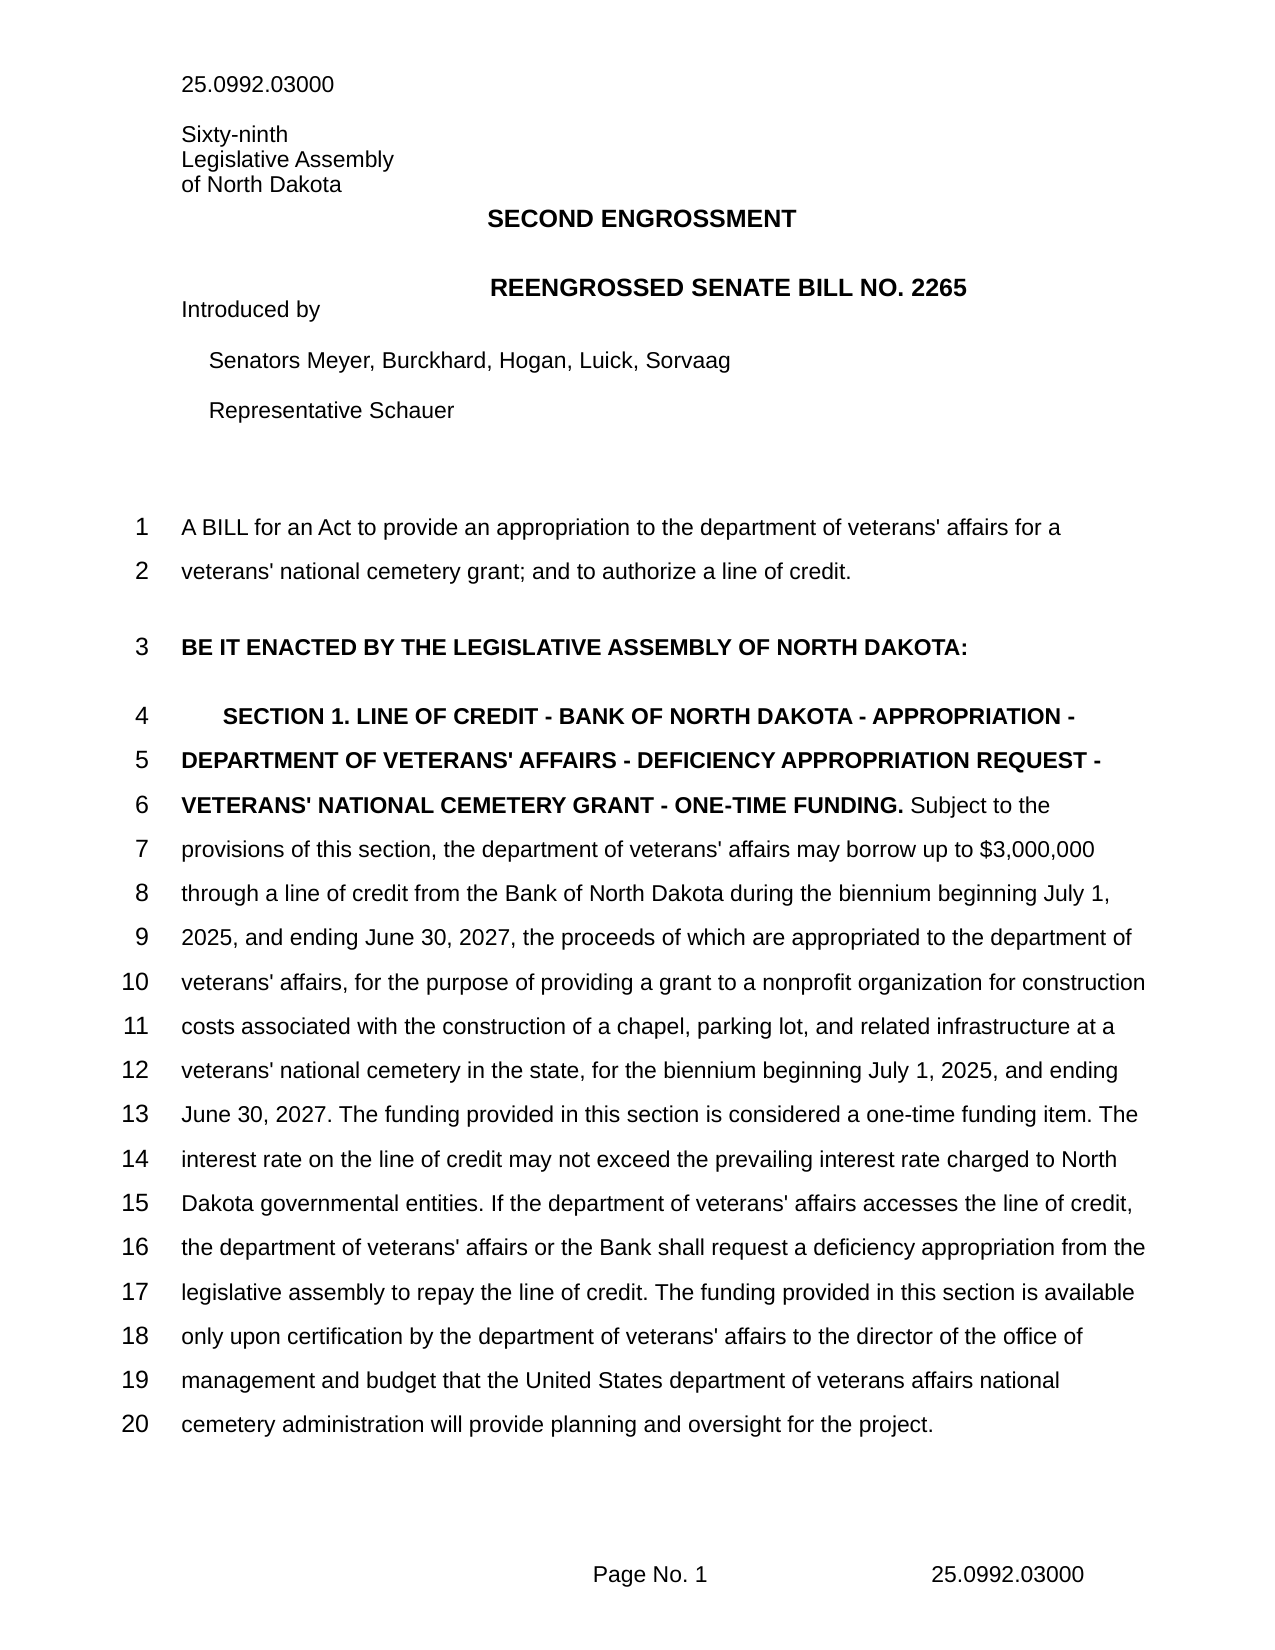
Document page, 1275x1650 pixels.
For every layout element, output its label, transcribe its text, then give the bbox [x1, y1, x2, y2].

text Legislative Assembly [181, 148, 1154, 173]
text Senators Meyer, Burckhard, Hogan, Luick, Sorvaag [208, 350, 1154, 373]
text Sixty-ninth [181, 123, 1154, 148]
text 25.0992.03000 [181, 73, 1154, 98]
text Introduced by [181, 298, 1154, 323]
title A BILL for an Act to provide an appropriation to the department of veterans' affairs for a veterans' national cemetery grant; and to authorize a line of credit. [181, 500, 1154, 588]
title REENGROSSED Senate BILL NO. 2265 [490, 272, 967, 301]
text BE IT ENACTED BY THE LEGISLATIVE ASSEMBLY OF NORTH DAKOTA: [181, 620, 1154, 664]
text Representative Schauer [208, 400, 1154, 423]
text of North Dakota [181, 173, 1154, 198]
title SECOND ENGROSSMENT [487, 206, 797, 233]
text SECTION 1. LINE OF CREDIT - BANK OF NORTH DAKOTA - APPROPRIATION - DEPARTMENT OF VETERANS' AFFAIRS - DEFICIENCY APPROPRIATION REQUEST - VETERANS' NATIONAL CEMETERY GRANT - ONE‑TIME FUNDING. Subject to the provisions of this section, the department of veterans' affairs may borrow up to $3,000,000 through a line of credit from the Bank of North Dakota during the biennium beginning July 1, 2025, and ending June 30, 2027, the proceeds of which are appropriated to the department of veterans' affairs, for the purpose of providing a grant to a nonprofit organization for construction costs associated with the construction of a chapel, parking lot, and related infrastructure at a veterans' national cemetery in the state, for the biennium beginning July 1, 2025, and ending June 30, 2027. The funding provided in this section is considered a one-time funding item. The interest rate on the line of credit may not exceed the prevailing interest rate charged to North Dakota governmental entities. If the department of veterans' affairs accesses the line of credit, the department of veterans' affairs or the Bank shall request a deficiency appropriation from the legislative assembly to repay the line of credit. The funding provided in this section is available only upon certification by the department of veterans' affairs to the director of the office of management and budget that the United States department of veterans affairs national cemetery administration will provide planning and oversight for the project. [181, 689, 1154, 1442]
